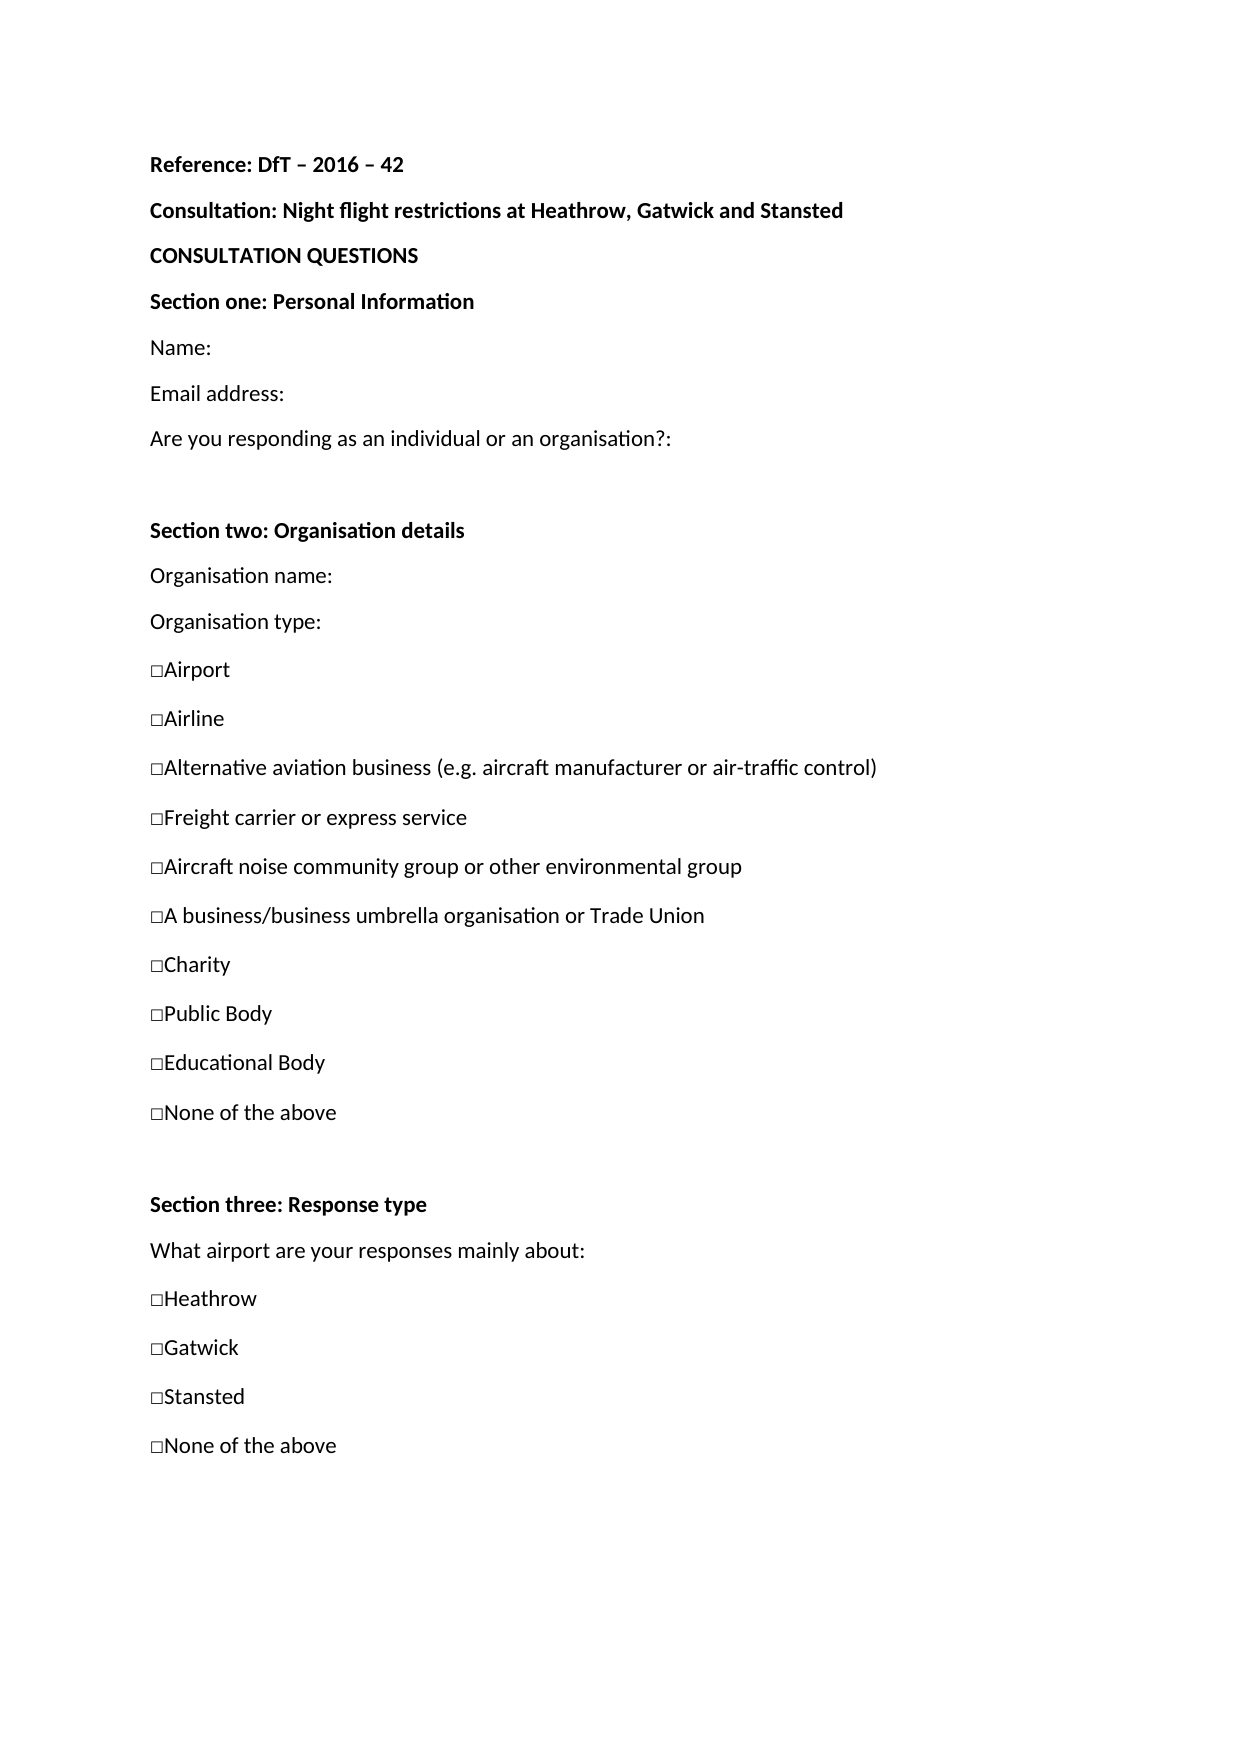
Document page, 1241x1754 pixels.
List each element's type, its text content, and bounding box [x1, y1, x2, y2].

text ☐None of the above [150, 1096, 1090, 1127]
text ☐Charity [150, 948, 1090, 979]
text ☐Heathrow [150, 1282, 1090, 1313]
text ☐Aircraft noise community group or other environmental group [150, 850, 1090, 881]
text ☐Gatwick [150, 1331, 1090, 1362]
text Are you responding as an individual or an organisation?: [150, 424, 1090, 452]
text Organisation type: [150, 607, 1090, 635]
text ☐A business/business umbrella organisation or Trade Union [150, 899, 1090, 930]
text ☐Educational Body [150, 1046, 1090, 1078]
text ☐Stansted [150, 1380, 1090, 1411]
text Email address: [150, 379, 1090, 407]
text Section two: Organisation details [150, 516, 1090, 544]
text Name: [150, 333, 1090, 361]
text ☐Alternative aviation business (e.g. aircraft manufacturer or air-traffic control) [150, 751, 1090, 783]
text Consultation: Night flight restrictions at Heathrow, Gatwick and Stansted [150, 196, 1090, 224]
text ☐Public Body [150, 997, 1090, 1028]
text ☐Airport [150, 653, 1090, 684]
text Section three: Response type [150, 1190, 1090, 1218]
text What airport are your responses mainly about: [150, 1236, 1090, 1264]
text Reference: DfT – 2016 – 42 [150, 150, 1090, 178]
text ☐None of the above [150, 1429, 1090, 1461]
text ☐Freight carrier or express service [150, 801, 1090, 832]
text Section one: Personal Information [150, 287, 1090, 315]
text ☐Airline [150, 702, 1090, 733]
text Organisation name: [150, 562, 1090, 589]
text CONSULTATION QUESTIONS [150, 241, 1090, 269]
